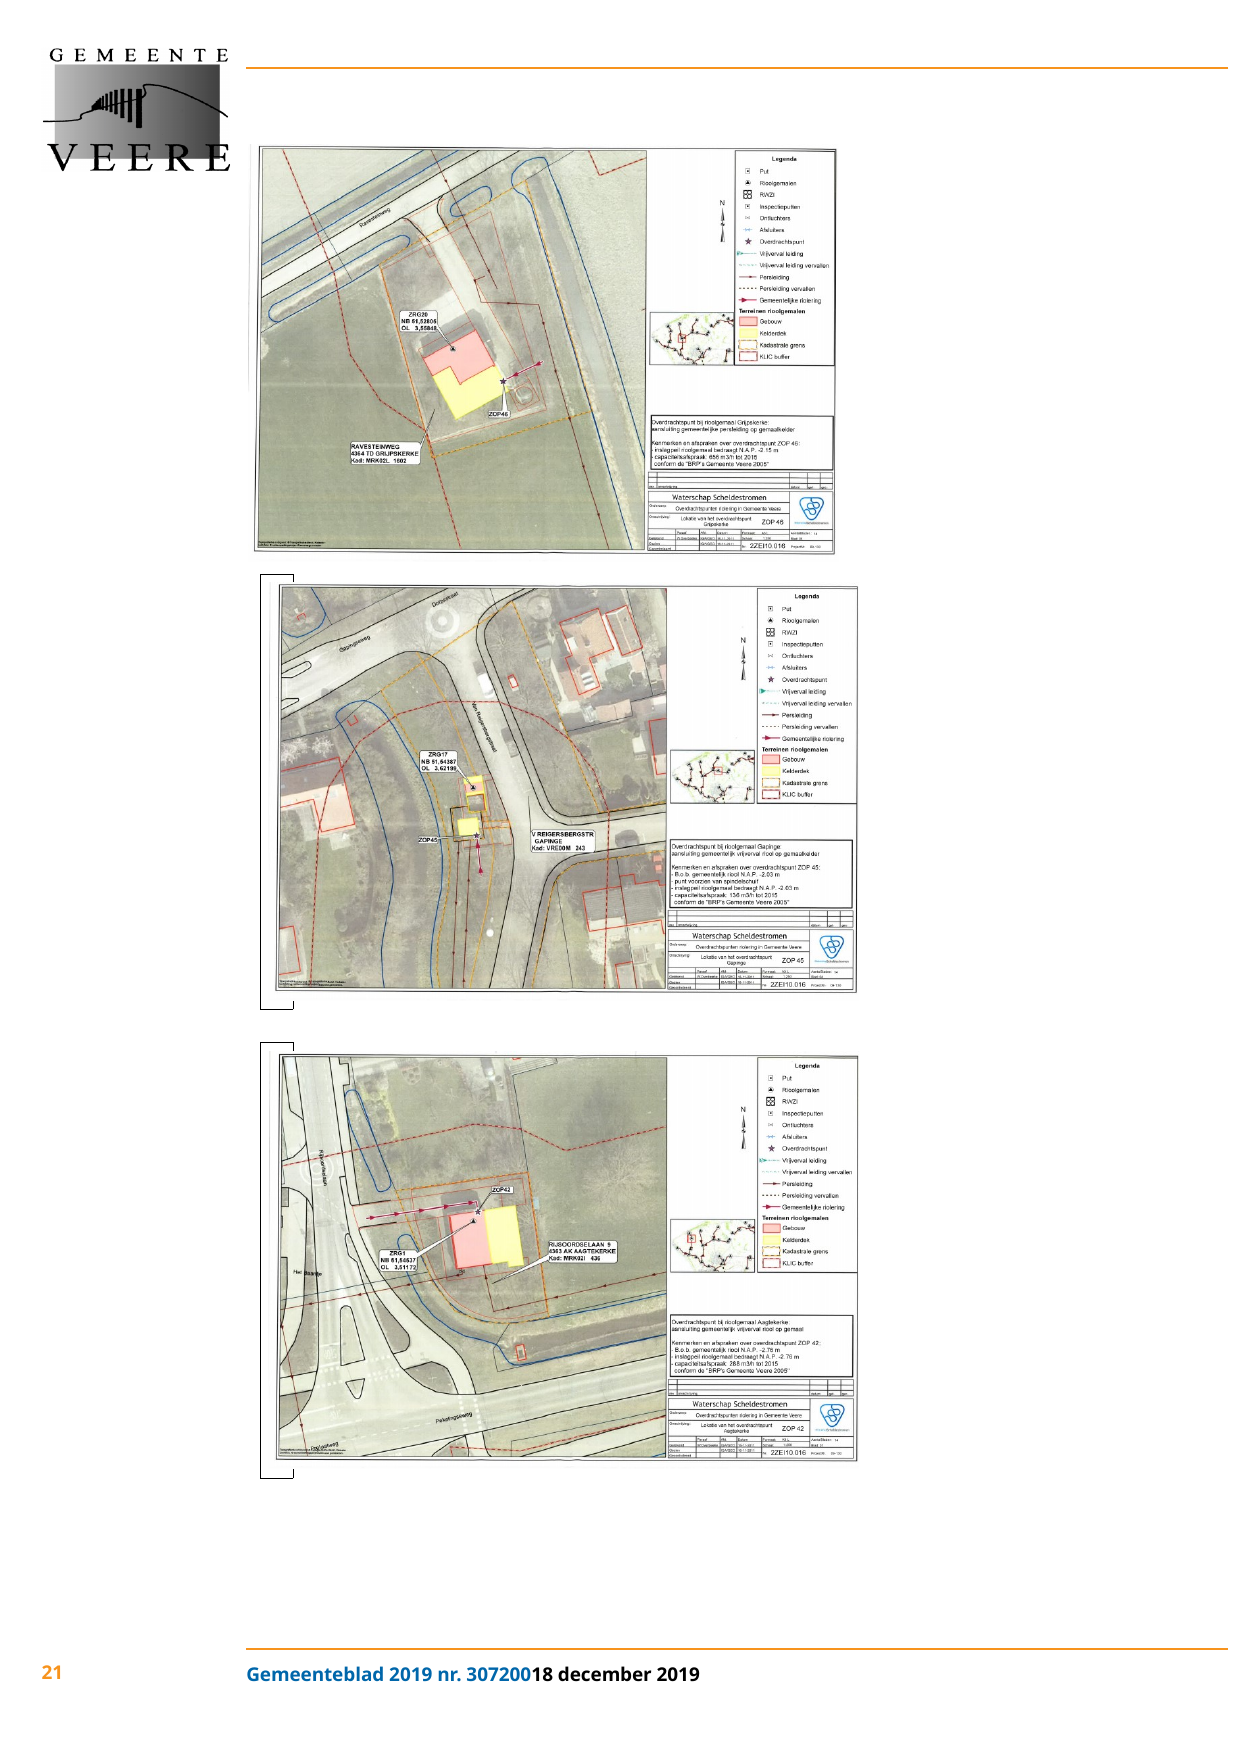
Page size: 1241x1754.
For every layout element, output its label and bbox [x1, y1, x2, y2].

picture [248, 144, 839, 562]
picture [268, 582, 860, 1001]
picture [41, 47, 231, 172]
picture [268, 1051, 860, 1469]
